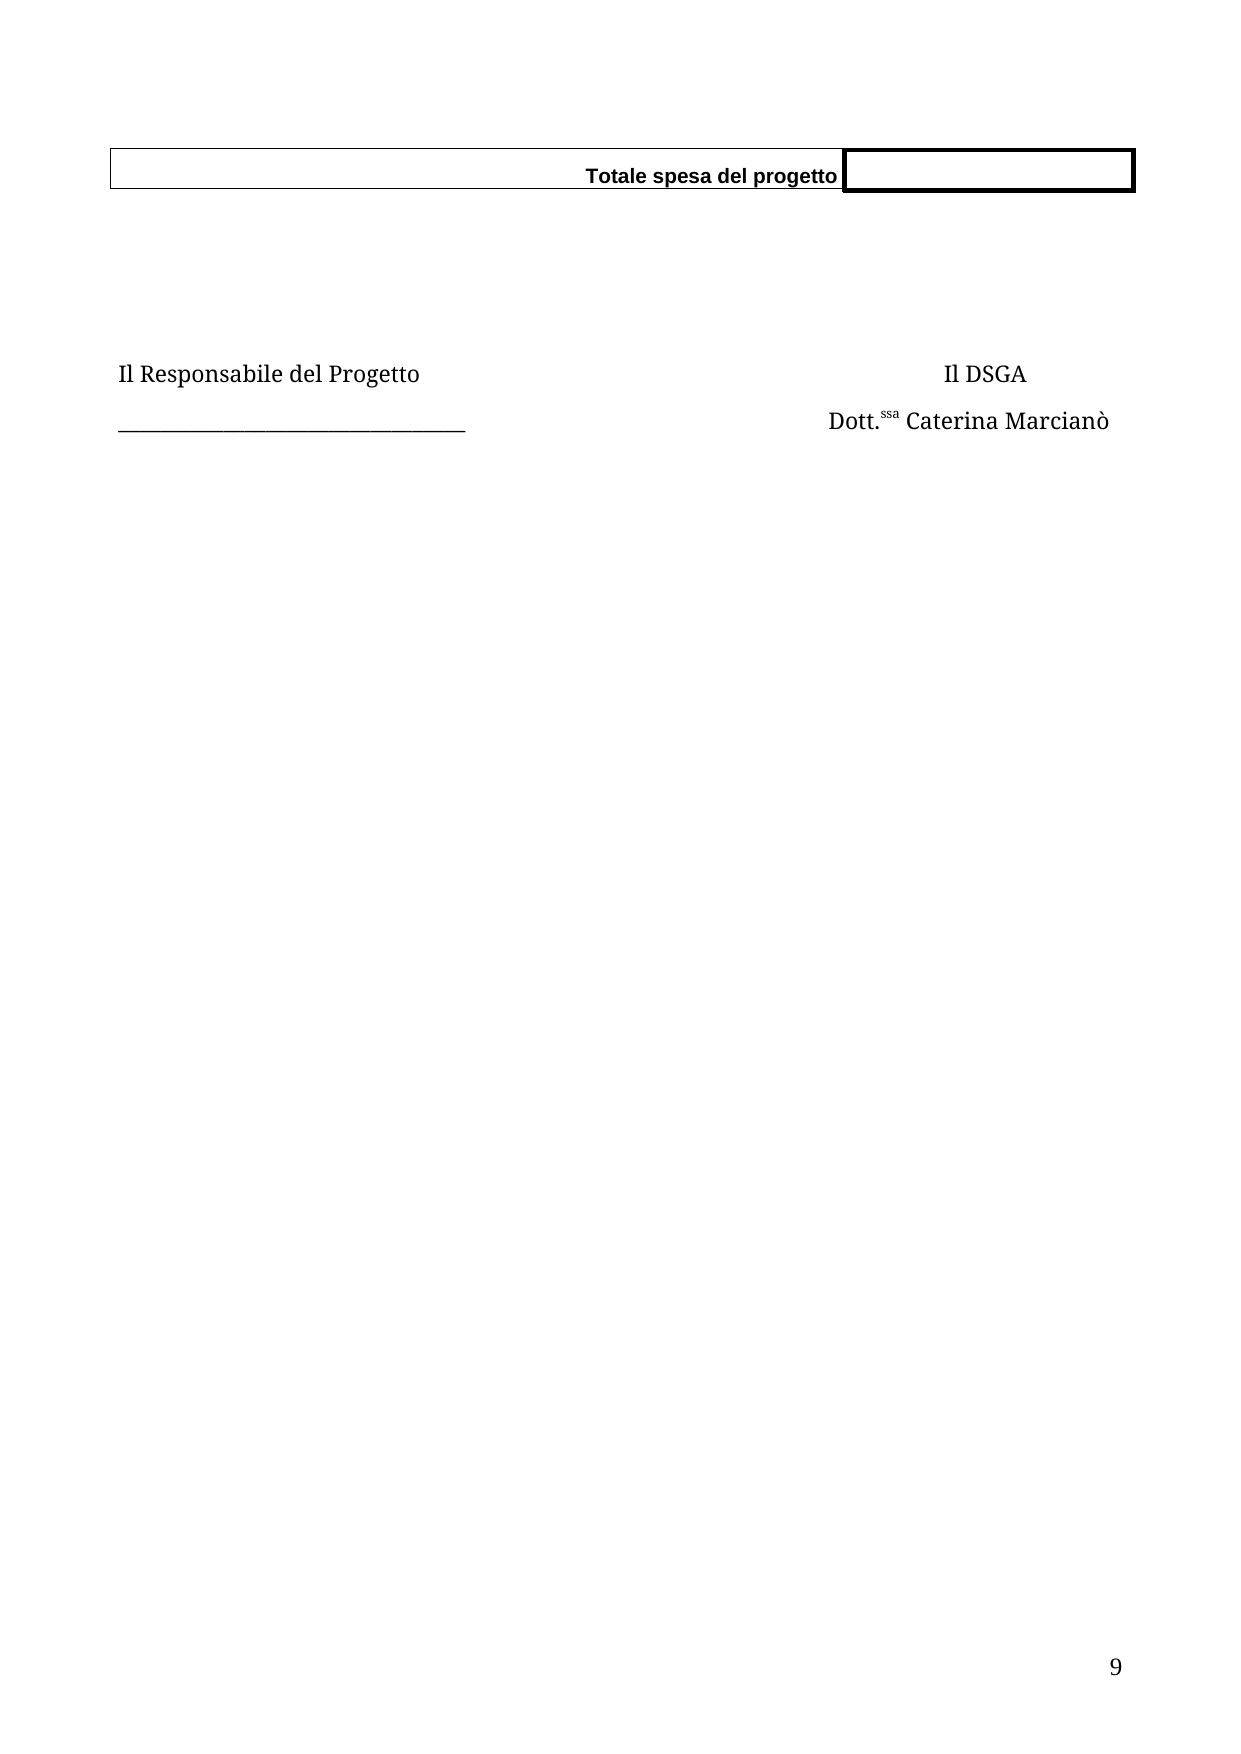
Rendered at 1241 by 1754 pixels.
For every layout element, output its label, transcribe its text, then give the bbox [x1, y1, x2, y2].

text _________________________________ Dott.ssa Caterina Marcianò [118, 404, 1122, 436]
table_cell [847, 152, 984, 188]
text Il Responsabile del Progetto Il DSGA [118, 358, 1122, 389]
table_cell Totale spesa del progetto [111, 149, 842, 188]
table_cell [985, 152, 1131, 188]
